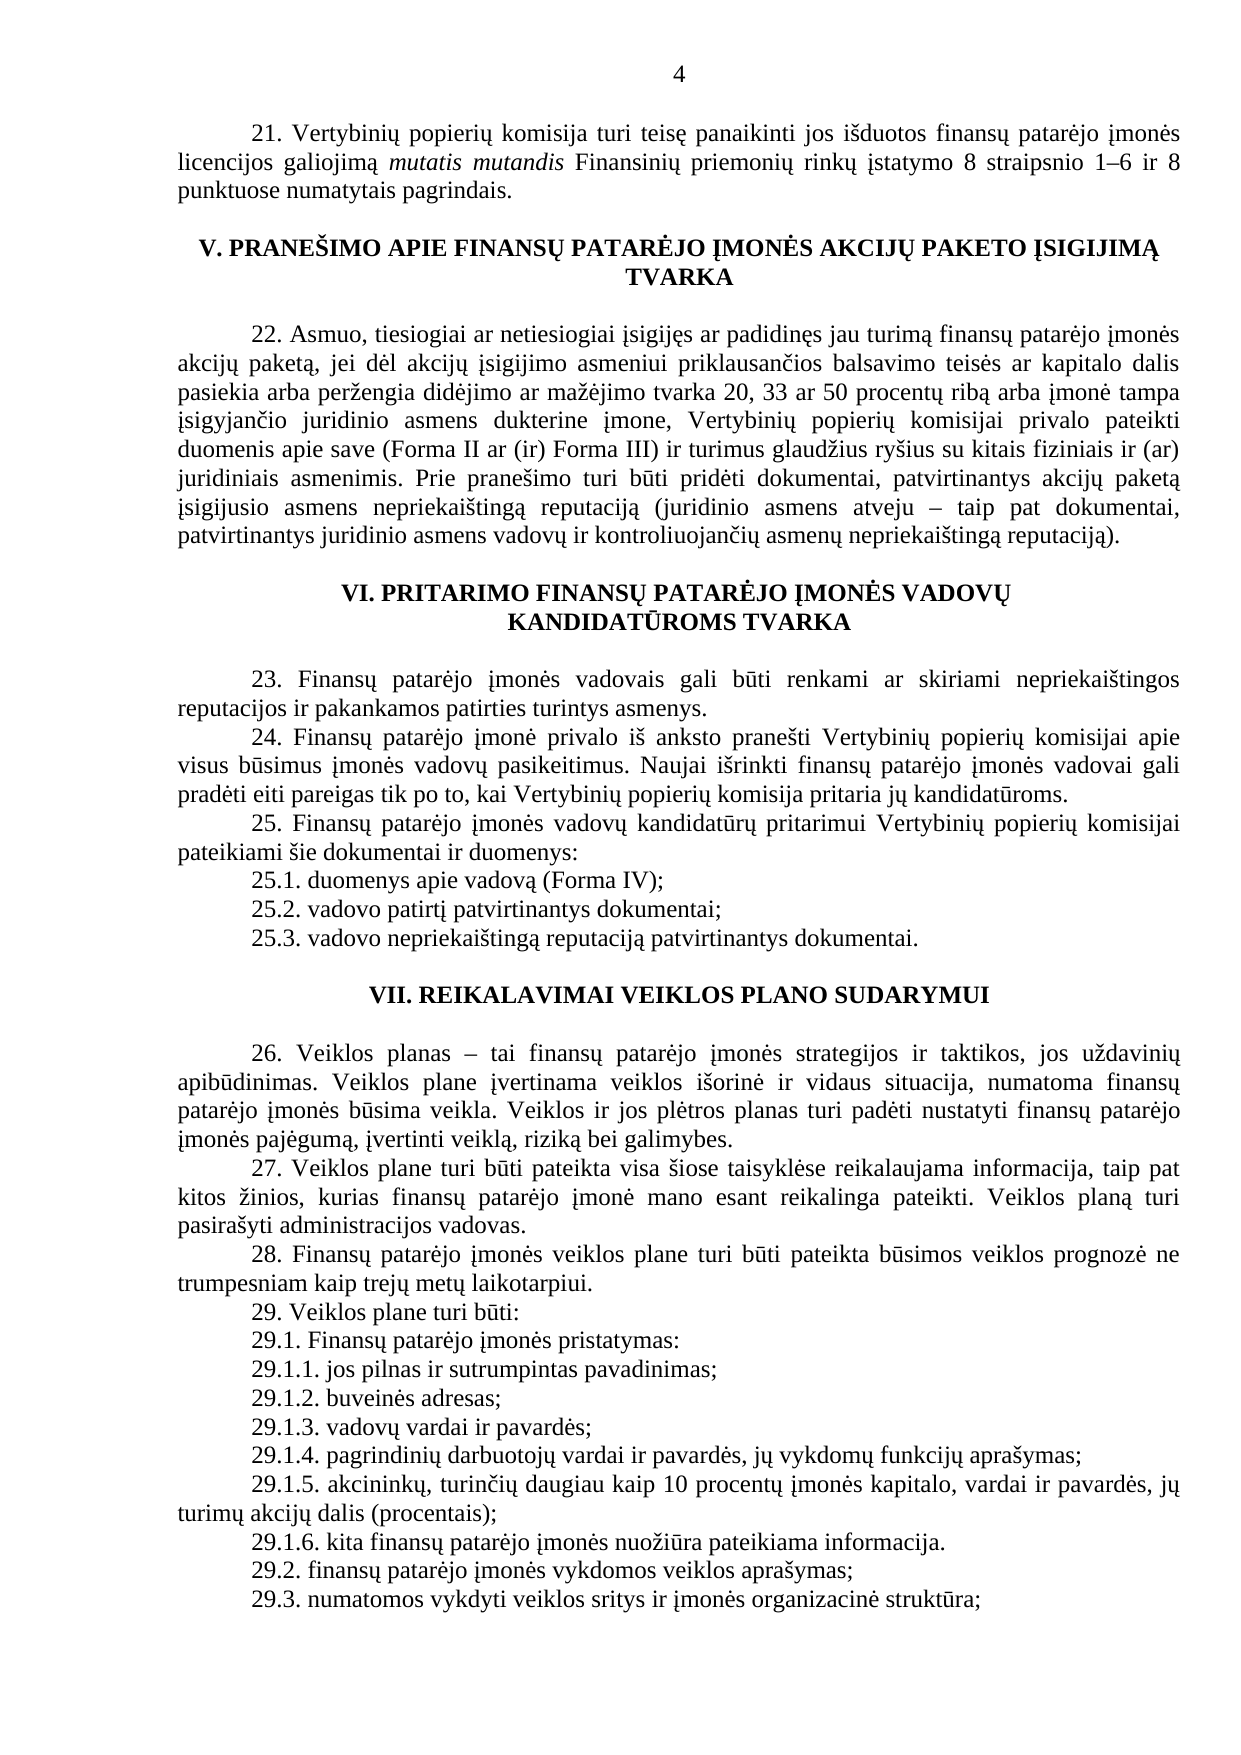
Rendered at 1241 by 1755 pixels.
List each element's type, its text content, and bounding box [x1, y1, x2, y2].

text 29.1.4. pagrindinių darbuotojų vardai ir pavardės, jų vykdomų funkcijų aprašymas; [177, 1441, 1181, 1469]
text 28. Finansų patarėjo įmonės veiklos plane turi būti pateikta būsimos veiklos prognozė ne trumpesniam kaip trejų metų laikotarpiui. [177, 1239, 1181, 1297]
text 25. Finansų patarėjo įmonės vadovų kandidatūrų pritarimui Vertybinių popierių komisijai pateikiami šie dokumentai ir duomenys: [177, 808, 1181, 866]
text 21. Vertybinių popierių komisija turi teisę panaikinti jos išduotos finansų patarėjo įmonės licencijos galiojimą mutatis mutandis Finansinių priemonių rinkų įstatymo 8 straipsnio 1–6 ir 8 punktuose numatytais pagrindais. [177, 118, 1181, 204]
text 23. Finansų patarėjo įmonės vadovais gali būti renkami ar skiriami nepriekaištingos reputacijos ir pakankamos patirties turintys asmenys. [177, 664, 1181, 722]
text VI. PRITARIMO FINANSŲ PATARĖJO ĮMONĖS VADOVŲ KANDIDATŪROMS TVARKA [177, 578, 1181, 636]
text 29. Veiklos plane turi būti: [177, 1297, 1181, 1326]
text V. PRANEŠIMO APIE FINANSŲ PATARĖJO ĮMONĖS AKCIJŲ PAKETO ĮSIGIJIMĄ TVARKA [177, 233, 1181, 291]
text 25.3. vadovo nepriekaištingą reputaciją patvirtinantys dokumentai. [177, 923, 1181, 952]
text 29.3. numatomos vykdyti veiklos sritys ir įmonės organizacinė struktūra; [177, 1584, 1181, 1613]
text 29.1.3. vadovų vardai ir pavardės; [177, 1412, 1181, 1441]
text 29.1.1. jos pilnas ir sutrumpintas pavadinimas; [177, 1354, 1181, 1383]
text 24. Finansų patarėjo įmonė privalo iš anksto pranešti Vertybinių popierių komisijai apie visus būsimus įmonės vadovų pasikeitimus. Naujai išrinkti finansų patarėjo įmonės vadovai gali pradėti eiti pareigas tik po to, kai Vertybinių popierių komisija pritaria jų kandidatūroms. [177, 722, 1181, 808]
text 29.1.5. akcininkų, turinčių daugiau kaip 10 procentų įmonės kapitalo, vardai ir pavardės, jų turimų akcijų dalis (procentais); [177, 1469, 1181, 1527]
text 29.1.2. buveinės adresas; [177, 1383, 1181, 1412]
text VII. REIKALAVIMAI veiklos plano sudarymUI [177, 981, 1181, 1009]
text 22. Asmuo, tiesiogiai ar netiesiogiai įsigijęs ar padidinęs jau turimą finansų patarėjo įmonės akcijų paketą, jei dėl akcijų įsigijimo asmeniui priklausančios balsavimo teisės ar kapitalo dalis pasiekia arba peržengia didėjimo ar mažėjimo tvarka 20, 33 ar 50 procentų ribą arba įmonė tampa įsigyjančio juridinio asmens dukterine įmone, Vertybinių popierių komisijai privalo pateikti duomenis apie save (Forma II ar (ir) Forma III) ir turimus glaudžius ryšius su kitais fiziniais ir (ar) juridiniais asmenimis. Prie pranešimo turi būti pridėti dokumentai, patvirtinantys akcijų paketą įsigijusio asmens nepriekaištingą reputaciją (juridinio asmens atveju – taip pat dokumentai, patvirtinantys juridinio asmens vadovų ir kontroliuojančių asmenų nepriekaištingą reputaciją). [177, 319, 1181, 549]
text 29.2. finansų patarėjo įmonės vykdomos veiklos aprašymas; [177, 1556, 1181, 1584]
text 25.1. duomenys apie vadovą (Forma IV); [177, 866, 1181, 894]
text 25.2. vadovo patirtį patvirtinantys dokumentai; [177, 894, 1181, 923]
text 26. Veiklos planas – tai finansų patarėjo įmonės strategijos ir taktikos, jos uždavinių apibūdinimas. Veiklos plane įvertinama veiklos išorinė ir vidaus situacija, numatoma finansų patarėjo įmonės būsima veikla. Veiklos ir jos plėtros planas turi padėti nustatyti finansų patarėjo įmonės pajėgumą, įvertinti veiklą, riziką bei galimybes. [177, 1038, 1181, 1153]
text 29.1.6. kita finansų patarėjo įmonės nuožiūra pateikiama informacija. [177, 1527, 1181, 1556]
text 29.1. Finansų patarėjo įmonės pristatymas: [177, 1326, 1181, 1354]
text 27. Veiklos plane turi būti pateikta visa šiose taisyklėse reikalaujama informacija, taip pat kitos žinios, kurias finansų patarėjo įmonė mano esant reikalinga pateikti. Veiklos planą turi pasirašyti administracijos vadovas. [177, 1153, 1181, 1239]
